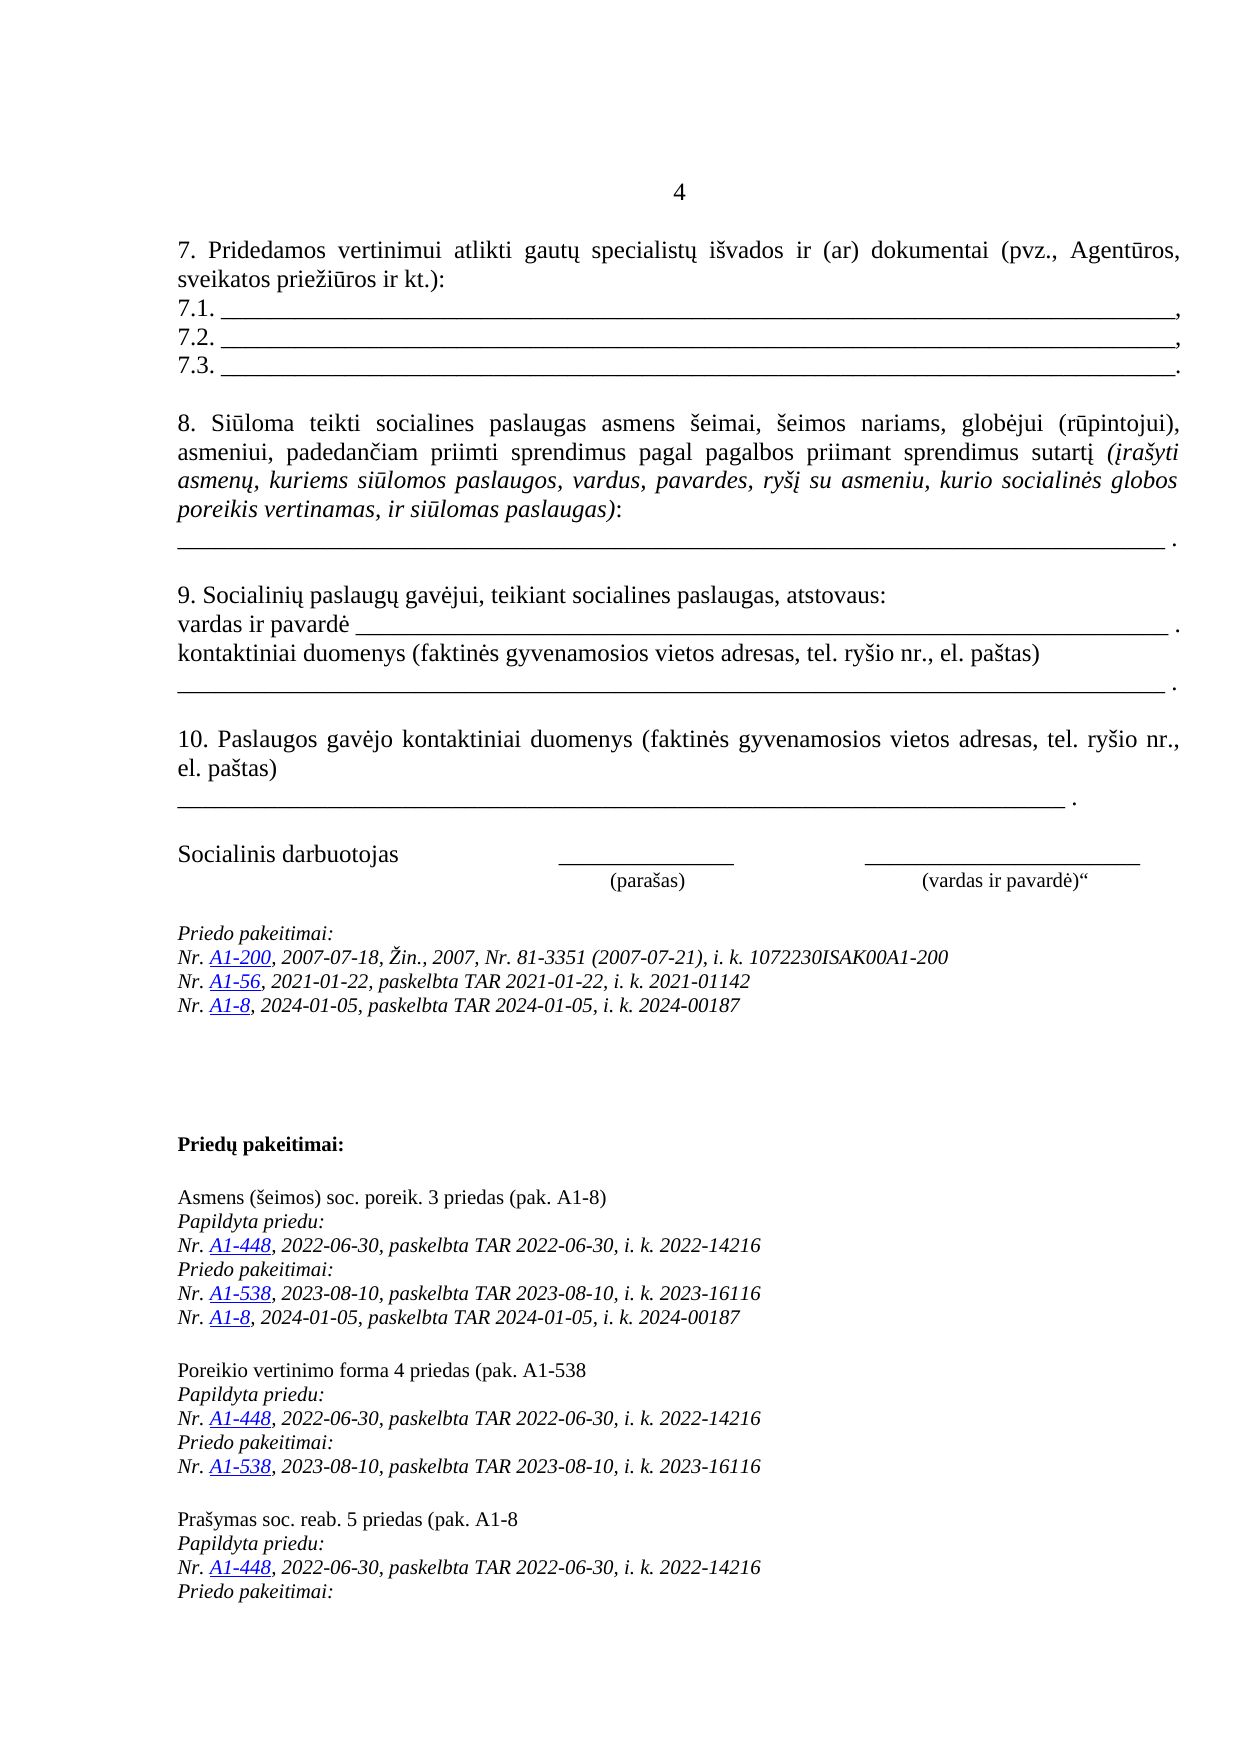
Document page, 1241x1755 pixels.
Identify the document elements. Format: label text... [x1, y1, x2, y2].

text Nr. A1-538, 2023-08-10, paskelbta TAR 2023-08-10, i. k. 2023-16116 [177, 1454, 1181, 1478]
text Nr. A1-200, 2007-07-18, Žin., 2007, Nr. 81-3351 (2007-07-21), i. k. 1072230ISAK00A1-200 [177, 945, 1181, 969]
text Nr. A1-8, 2024-01-05, paskelbta TAR 2024-01-05, i. k. 2024-00187 [177, 993, 1181, 1017]
text _______________________________________________________________________________ . [177, 523, 1181, 552]
text 7.3. . [177, 350, 1181, 379]
text Nr. A1-538, 2023-08-10, paskelbta TAR 2023-08-10, i. k. 2023-16116 [177, 1281, 1181, 1305]
text Nr. A1-56, 2021-01-22, paskelbta TAR 2021-01-22, i. k. 2021-01142 [177, 969, 1181, 993]
text Papildyta priedu: [177, 1382, 1181, 1406]
text 9. Socialinių paslaugų gavėjui, teikiant socialines paslaugas, atstovaus: [177, 580, 1181, 609]
text Papildyta priedu: [177, 1209, 1181, 1233]
text Prašymas soc. reab. 5 priedas (pak. A1-8 [177, 1507, 1181, 1531]
text Priedo pakeitimai: [177, 1257, 1181, 1281]
text Priedo pakeitimai: [177, 1430, 1181, 1454]
text Socialinis darbuotojas ______________ ______________________ [177, 839, 1181, 868]
text vardas ir pavardė _________________________________________________________________ . [177, 609, 1181, 638]
text Priedų pakeitimai: [177, 1132, 1181, 1156]
text 7.1. , [177, 293, 1181, 322]
text kontaktiniai duomenys (faktinės gyvenamosios vietos adresas, tel. ryšio nr., el. paštas) [177, 638, 1181, 667]
text Asmens (šeimos) soc. poreik. 3 priedas (pak. A1-8) [177, 1185, 1181, 1209]
text 10. Paslaugos gavėjo kontaktiniai duomenys (faktinės gyvenamosios vietos adresas, tel. ryšio nr., el. paštas) _______________________________________________________________________ . [177, 724, 1181, 810]
text Priedo pakeitimai: [177, 921, 1181, 945]
text Nr. A1-448, 2022-06-30, paskelbta TAR 2022-06-30, i. k. 2022-14216 [177, 1233, 1181, 1257]
text Papildyta priedu: [177, 1531, 1181, 1555]
text Nr. A1-448, 2022-06-30, paskelbta TAR 2022-06-30, i. k. 2022-14216 [177, 1555, 1181, 1579]
text _______________________________________________________________________________ . [177, 667, 1181, 695]
text 7.2. , [177, 322, 1181, 350]
text 8. Siūloma teikti socialines paslaugas asmens šeimai, šeimos nariams, globėjui (rūpintojui), asmeniui, padedančiam priimti sprendimus pagal pagalbos priimant sprendimus sutartį (įrašyti asmenų, kuriems siūlomos paslaugos, vardus, pavardes, ryšį su asmeniu, kurio socialinės globos poreikis vertinamas, ir siūlomas paslaugas): [177, 408, 1181, 523]
text Poreikio vertinimo forma 4 priedas (pak. A1-538 [177, 1358, 1181, 1382]
text Priedo pakeitimai: [177, 1579, 1181, 1603]
text Nr. A1-8, 2024-01-05, paskelbta TAR 2024-01-05, i. k. 2024-00187 [177, 1305, 1181, 1329]
text 7. Pridedamos vertinimui atlikti gautų specialistų išvados ir (ar) dokumentai (pvz., Agentūros, sveikatos priežiūros ir kt.): [177, 235, 1181, 293]
text (parašas) (vardas ir pavardė)“ [177, 868, 1181, 892]
text Nr. A1-448, 2022-06-30, paskelbta TAR 2022-06-30, i. k. 2022-14216 [177, 1406, 1181, 1430]
